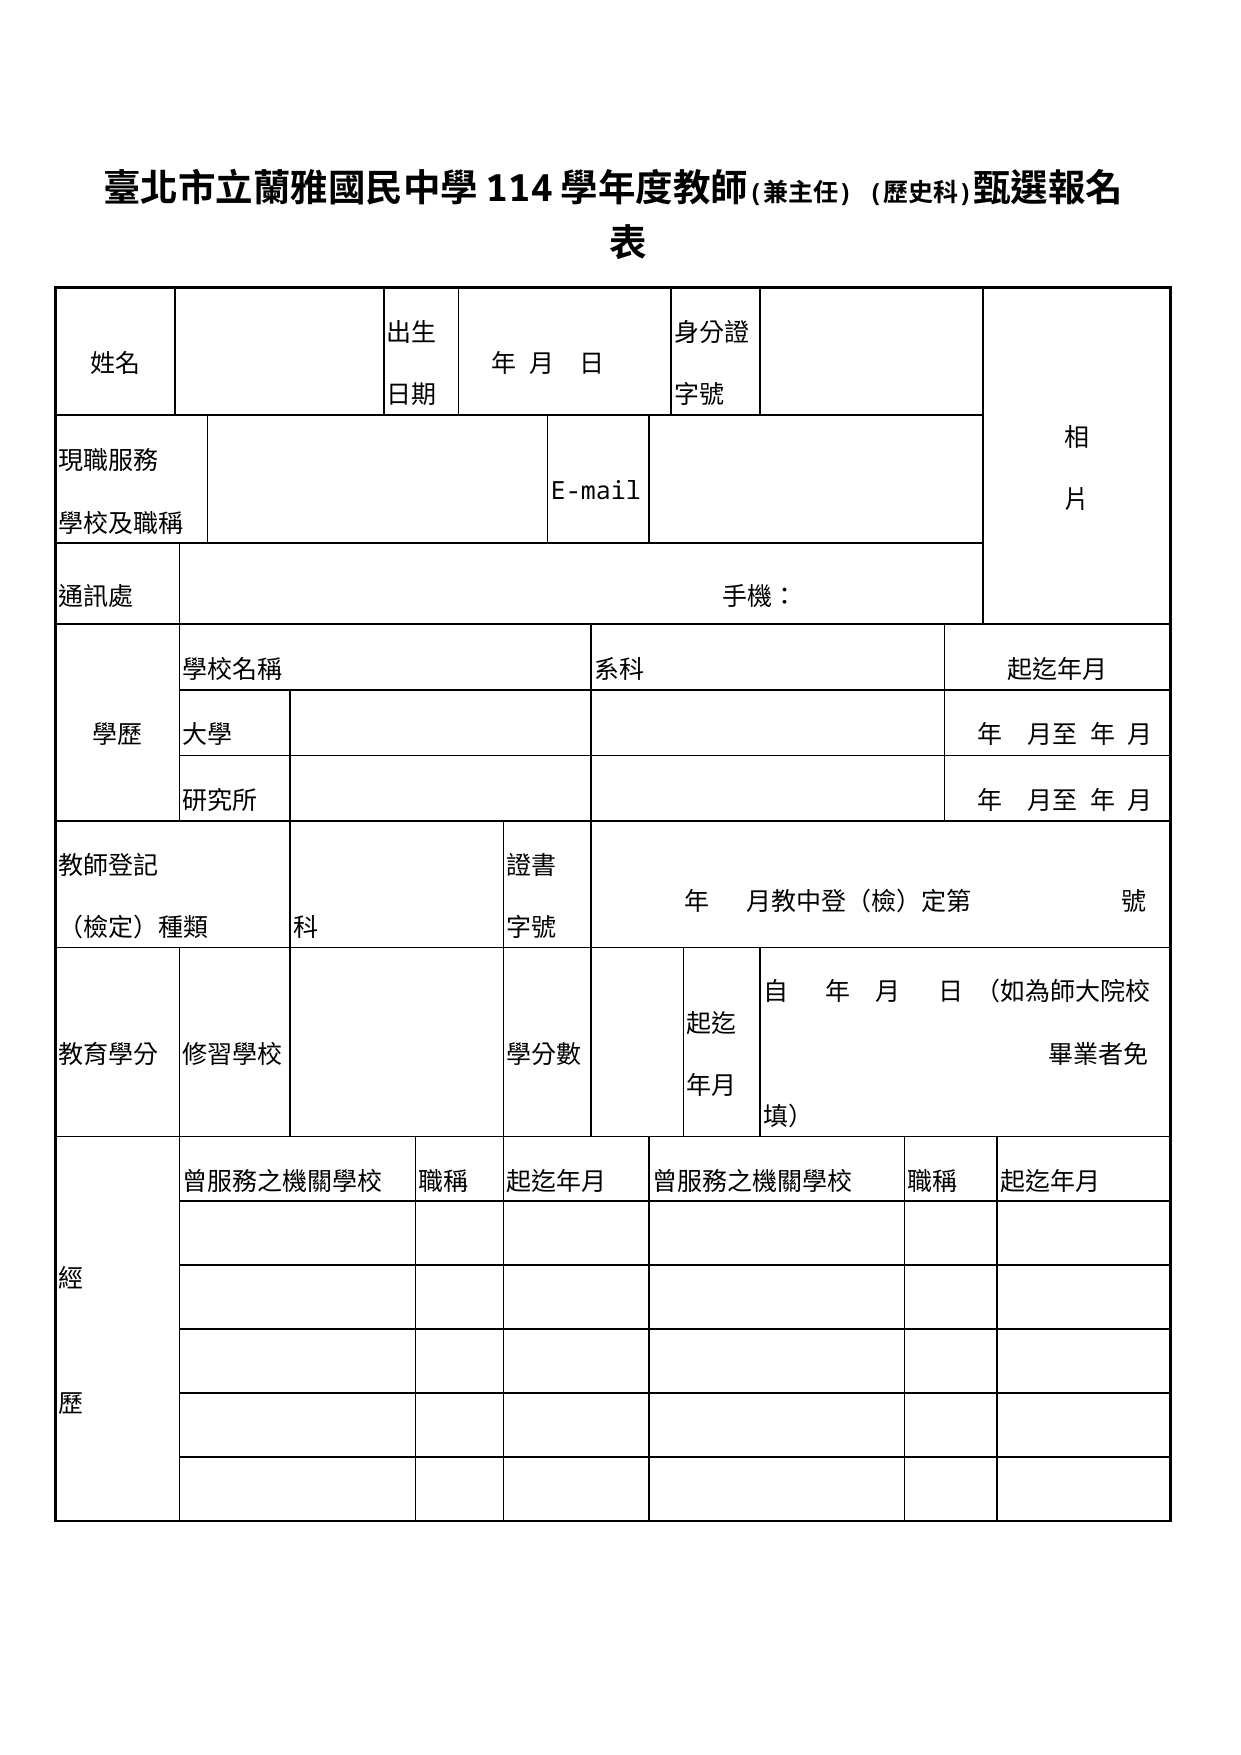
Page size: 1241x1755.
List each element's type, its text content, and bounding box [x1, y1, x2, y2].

table_cell 大學 [180, 691, 289, 754]
table_header 年 月 日 [459, 289, 670, 414]
table_cell 教育學分 [57, 948, 179, 1136]
table_cell [504, 1458, 648, 1520]
table_cell 起迄年月 [998, 1137, 1169, 1200]
table_cell [416, 1266, 503, 1328]
table_cell [905, 1202, 996, 1264]
table_cell [650, 1266, 904, 1328]
table_header [176, 289, 383, 414]
table_cell [208, 416, 547, 542]
table_cell [905, 1394, 996, 1456]
table_cell 修習學校 [180, 948, 289, 1136]
table_cell [416, 1330, 503, 1392]
table_cell [504, 1266, 648, 1328]
table_cell [180, 1330, 415, 1392]
table_cell 起迄年月 [504, 1137, 648, 1200]
table_cell [905, 1458, 996, 1520]
table_cell [905, 1330, 996, 1392]
table_cell 曾服務之機關學校 [180, 1137, 415, 1200]
table_header [761, 289, 982, 414]
table_header 身分證字號 [672, 289, 759, 414]
table_cell [592, 691, 944, 754]
table_cell [180, 1458, 415, 1520]
text 臺北市立蘭雅國民中學114學年度教師(兼主任) (歷史科)甄選報名表 [89, 158, 1137, 267]
table_cell 科 [291, 822, 503, 947]
table_cell 系科 [592, 625, 944, 689]
table_cell [416, 1202, 503, 1264]
table_header 出生 日期 [385, 289, 458, 414]
table_cell [650, 1394, 904, 1456]
table_cell [504, 1202, 648, 1264]
table_cell [291, 691, 590, 754]
table_cell [998, 1458, 1169, 1520]
table_cell [998, 1266, 1169, 1328]
table_cell [650, 1202, 904, 1264]
table_cell [291, 756, 590, 820]
table_cell 證書 字號 [504, 822, 590, 947]
table_cell 起迄 年月 [684, 948, 759, 1136]
table_cell [592, 756, 944, 820]
table_cell [180, 1266, 415, 1328]
table_cell [416, 1458, 503, 1520]
table_cell 職稱 [905, 1137, 996, 1200]
table_header 相 片 [984, 289, 1169, 623]
table_cell 學校名稱 [180, 625, 590, 689]
table_cell 職稱 [416, 1137, 503, 1200]
table_cell 通訊處 [57, 544, 179, 623]
table_cell 學歷 [57, 625, 179, 820]
table_cell 自 年 月 日 （如為師大院校 畢業者免填） [761, 948, 1169, 1136]
table_cell [998, 1202, 1169, 1264]
table_cell [592, 948, 683, 1136]
table_cell 現職服務 學校及職稱 [57, 416, 207, 542]
table_cell [180, 1394, 415, 1456]
table_cell 手機： [180, 544, 982, 623]
table_cell [416, 1394, 503, 1456]
table_cell 學分數 [504, 948, 590, 1136]
table_cell [650, 416, 982, 542]
table_cell 年 月至 年 月 [945, 691, 1169, 754]
table_cell 曾服務之機關學校 [650, 1137, 904, 1200]
table_cell 經 歷 [57, 1137, 179, 1520]
table_cell 年 月教中登（檢）定第 號 [592, 822, 1169, 947]
table_cell [905, 1266, 996, 1328]
table_cell 起迄年月 [945, 625, 1169, 689]
table_cell 研究所 [180, 756, 289, 820]
table_cell 年 月至 年 月 [945, 756, 1169, 820]
table_cell 教師登記 （檢定）種類 [57, 822, 289, 947]
table_cell E-mail [548, 416, 648, 542]
table_cell [504, 1394, 648, 1456]
table_cell [998, 1394, 1169, 1456]
table_header 姓名 [57, 289, 174, 414]
table_cell [291, 948, 503, 1136]
table_cell [504, 1330, 648, 1392]
table_cell [998, 1330, 1169, 1392]
table_cell [650, 1458, 904, 1520]
table_cell [180, 1202, 415, 1264]
table_cell [650, 1330, 904, 1392]
